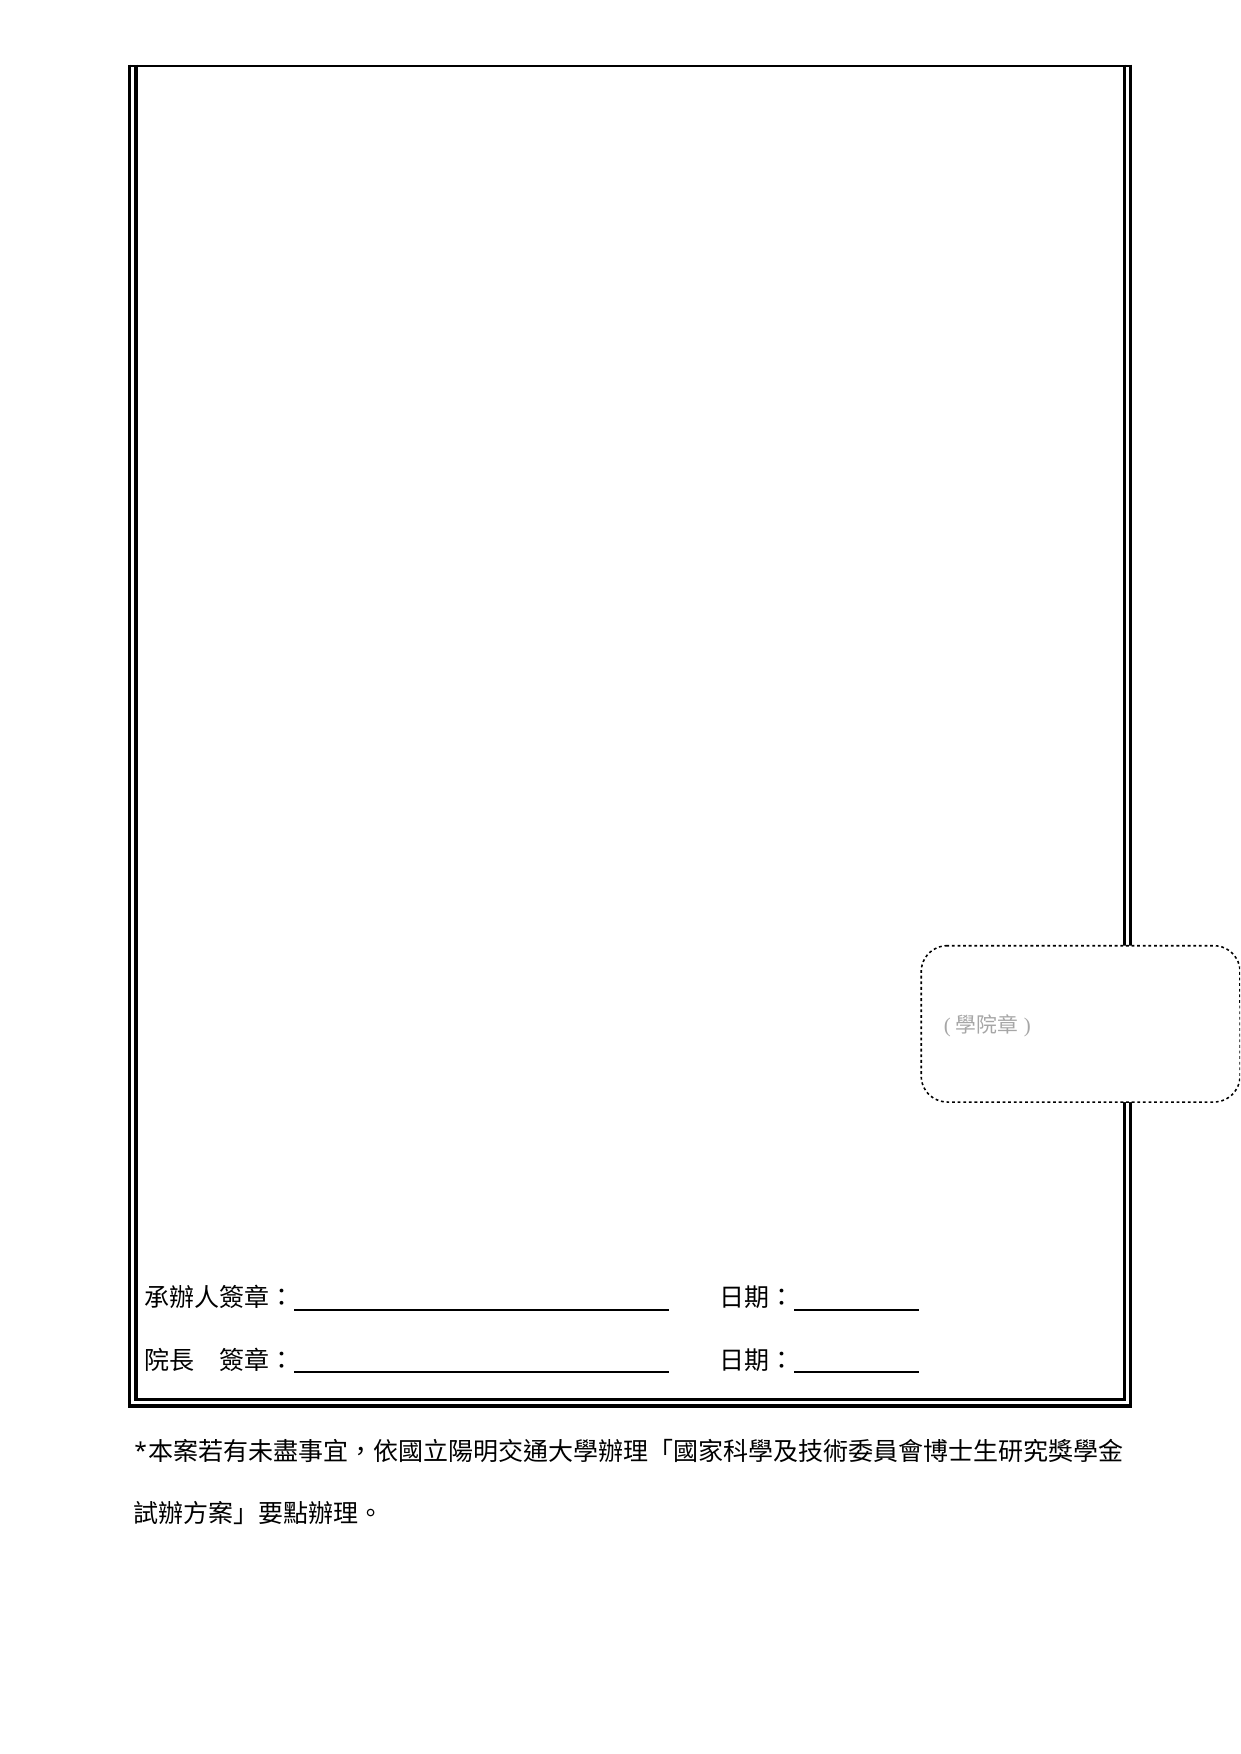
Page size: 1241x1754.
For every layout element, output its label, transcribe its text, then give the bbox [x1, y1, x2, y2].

text *本案若有未盡事宜，依國立陽明交通大學辦理「國家科學及技術委員會博士生研究獎學金試辦方案」要點辦理。 [133, 1407, 1137, 1532]
table_cell 承辦人簽章： 日期： 院長 簽章： 日期： [138, 67, 1123, 1398]
